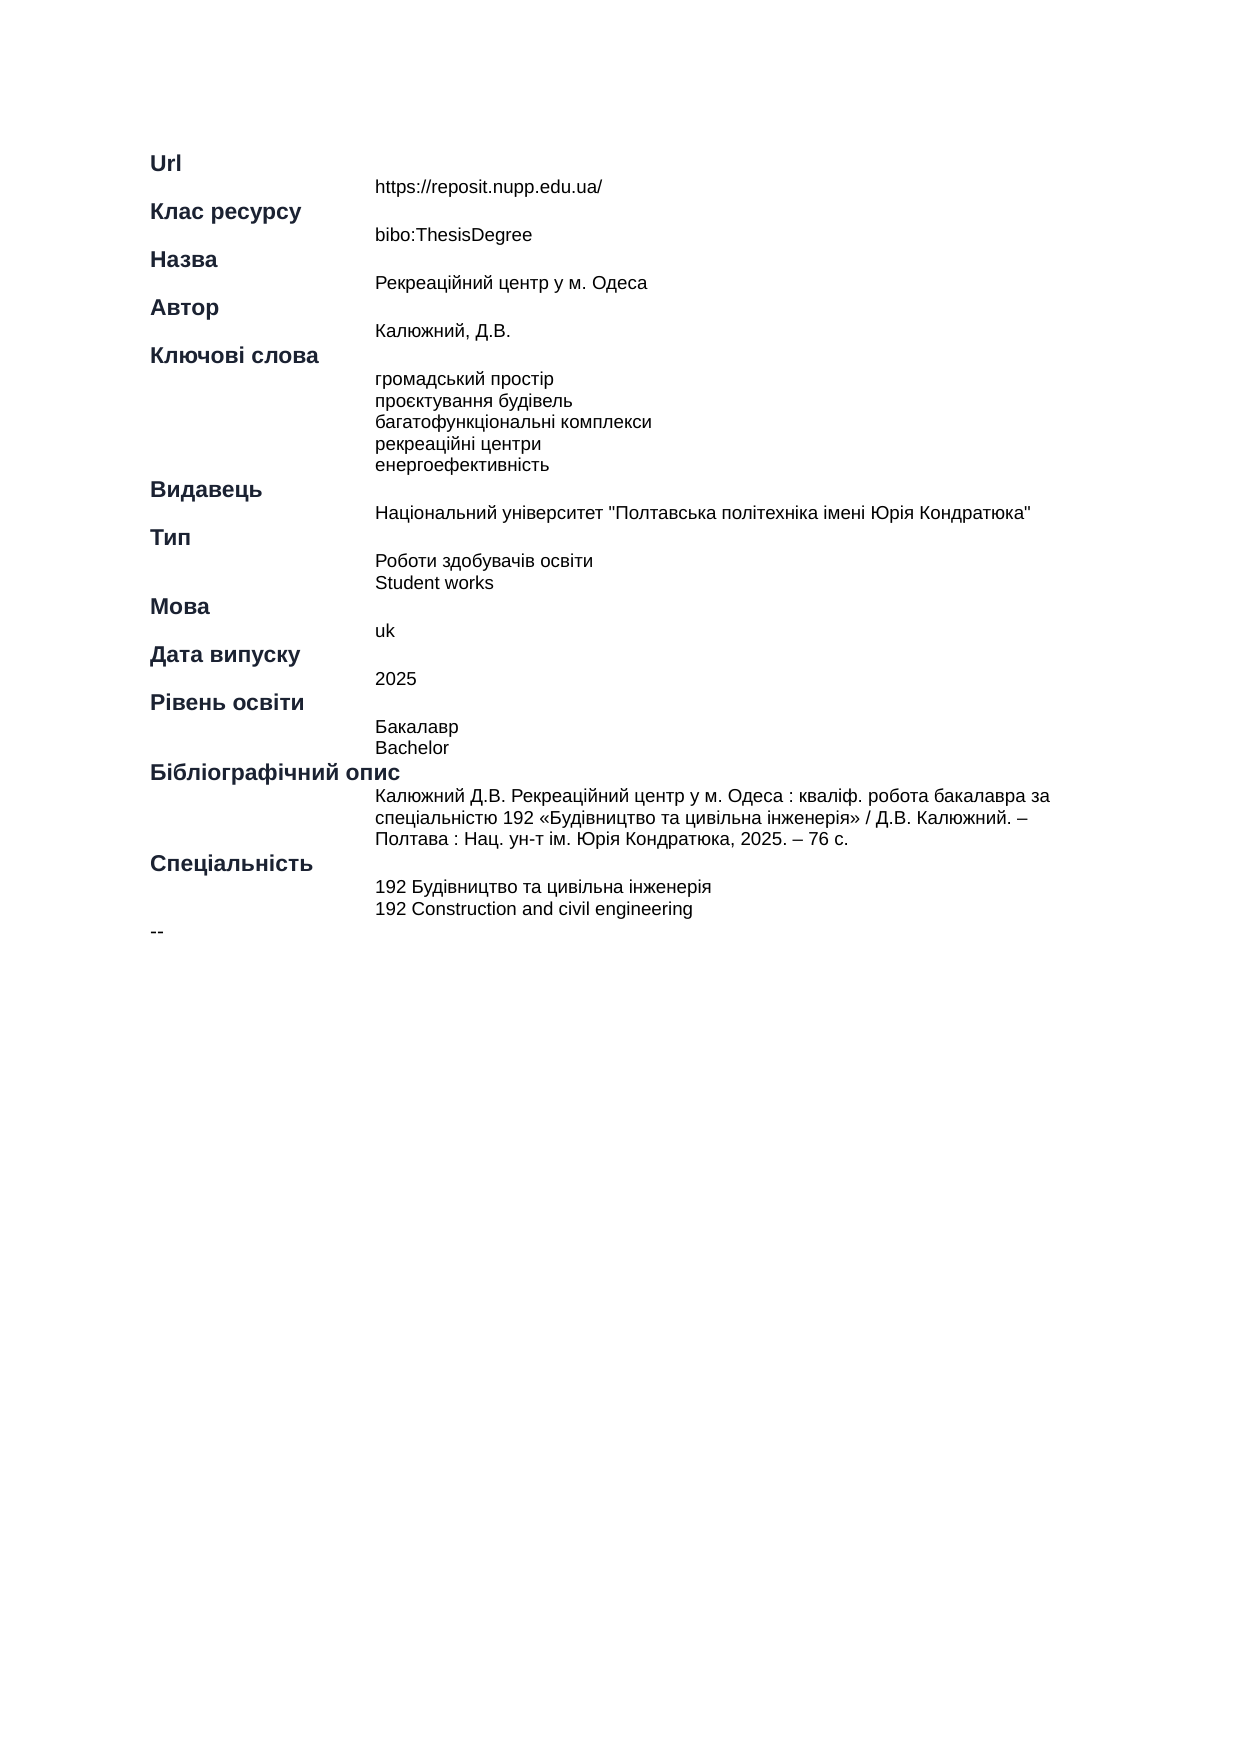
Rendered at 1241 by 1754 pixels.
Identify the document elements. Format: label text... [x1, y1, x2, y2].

text Автор [150, 294, 1090, 320]
text Student works [375, 572, 1090, 593]
text Тип [150, 524, 1090, 550]
text Мова [150, 593, 1090, 619]
text Url [150, 150, 1090, 176]
text bibo:ThesisDegree [375, 224, 1090, 246]
text проєктування будівель [375, 389, 1090, 411]
text рекреаційні центри [375, 433, 1090, 454]
text Ключові слова [150, 342, 1090, 368]
text Назва [150, 246, 1090, 272]
text Національний університет "Полтавська політехніка імені Юрія Кондратюка" [375, 502, 1090, 524]
text багатофункціональні комплекси [375, 411, 1090, 433]
text Bachelor [375, 737, 1090, 758]
text 2025 [375, 667, 1090, 689]
text Бібліографічний опис [150, 758, 1090, 785]
text Калюжний Д.В. Рекреаційний центр у м. Одеса : кваліф. робота бакалавра за спеціальністю 192 «Будівництво та цивільна інженерія» / Д.В. Калюжний. – Полтава : Нац. ун-т ім. Юрія Кондратюка, 2025. – 76 с. [375, 785, 1090, 849]
text uk [375, 619, 1090, 641]
text https://reposit.nupp.edu.ua/ [375, 176, 1090, 198]
text Видавець [150, 476, 1090, 502]
text 192 Construction and civil engineering [375, 897, 1090, 919]
text 192 Будівництво та цивільна інженерія [375, 876, 1090, 897]
text Спеціальність [150, 849, 1090, 876]
text -- [150, 919, 1090, 943]
text Рекреаційний центр у м. Одеса [375, 272, 1090, 294]
text Рівень освіти [150, 689, 1090, 715]
text Клас ресурсу [150, 198, 1090, 224]
text громадський простір [375, 368, 1090, 389]
text енергоефективність [375, 454, 1090, 476]
text Дата випуску [150, 641, 1090, 667]
text Бакалавр [375, 715, 1090, 737]
text Роботи здобувачів освіти [375, 550, 1090, 572]
text Калюжний, Д.В. [375, 320, 1090, 342]
